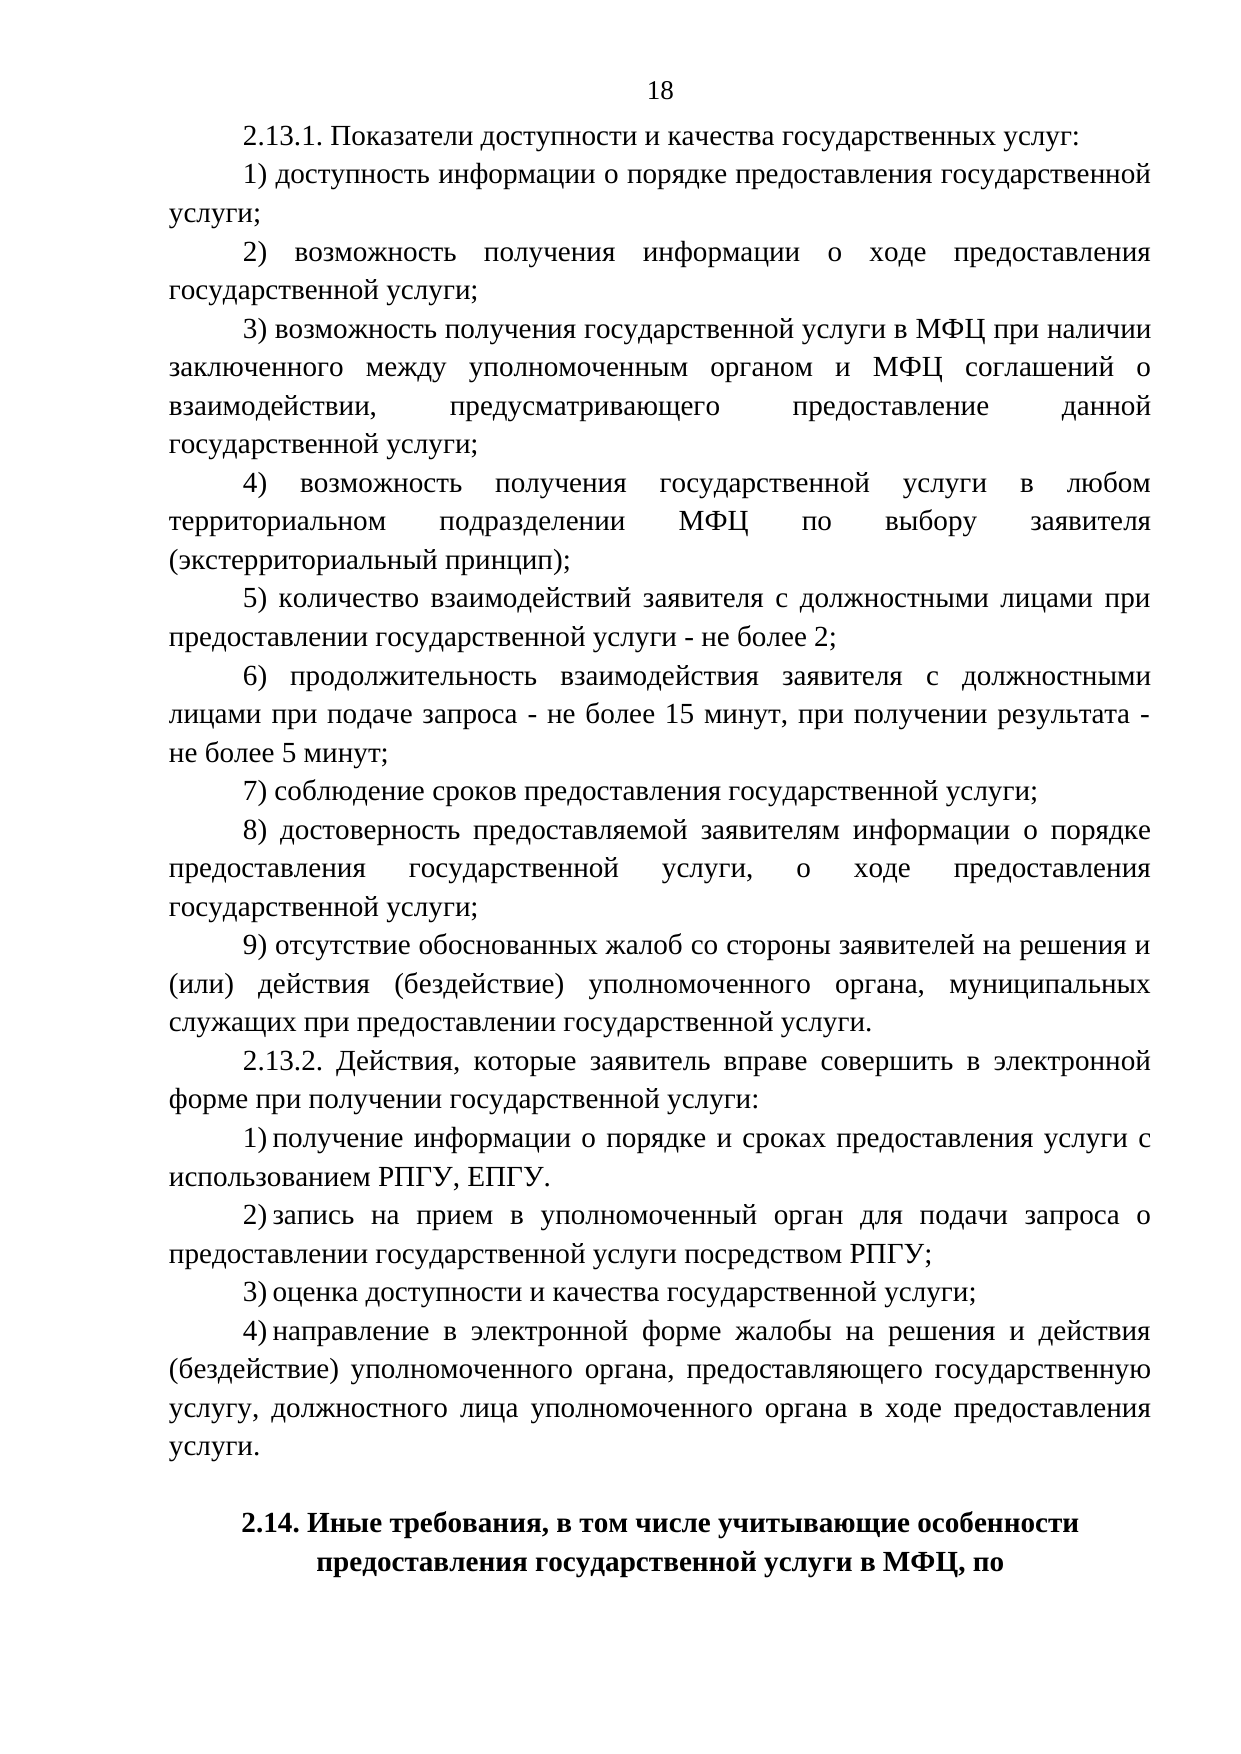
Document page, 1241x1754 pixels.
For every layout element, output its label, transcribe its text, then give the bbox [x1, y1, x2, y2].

text 9) отсутствие обоснованных жалоб со стороны заявителей на решения и (или) действия (бездействие) уполномоченного органа, муниципальных служащих при предоставлении государственной услуги. [169, 927, 1152, 1038]
text 3) возможность получения государственной услуги в МФЦ при наличии заключенного между уполномоченным органом и МФЦ соглашений о взаимодействии, предусматривающего предоставление данной государственной услуги; [169, 311, 1152, 460]
text 1) получение информации о порядке и сроках предоставления услуги с использованием РПГУ, ЕПГУ. [169, 1120, 1152, 1192]
text 2) запись на прием в уполномоченный орган для подачи запроса о предоставлении государственной услуги посредством РПГУ; [169, 1197, 1152, 1269]
text 8) достоверность предоставляемой заявителям информации о порядке предоставления государственной услуги, о ходе предоставления государственной услуги; [169, 812, 1152, 922]
text 5) количество взаимодействий заявителя с должностными лицами при предоставлении государственной услуги - не более 2; [169, 581, 1152, 653]
text 3) оценка доступности и качества государственной услуги; [169, 1274, 1152, 1308]
text 1) доступность информации о порядке предоставления государственной услуги; [169, 157, 1152, 229]
text 2.13.1. Показатели доступности и качества государственных услуг: [169, 118, 1152, 152]
text 4) возможность получения государственной услуги в любом территориальном подразделении МФЦ по выбору заявителя (экстерриториальный принцип); [169, 465, 1152, 576]
list 2.14. Иные требования, в том числе учитывающие особенности предоставления государственной услуги в МФЦ, по [169, 1506, 1152, 1578]
text 2) возможность получения информации о ходе предоставления государственной услуги; [169, 234, 1152, 306]
text 7) соблюдение сроков предоставления государственной услуги; [169, 773, 1152, 807]
text 6) продолжительность взаимодействия заявителя с должностными лицами при подаче запроса - не более 15 минут, при получении результата - не более 5 минут; [169, 658, 1152, 768]
text 4) направление в электронной форме жалобы на решения и действия (бездействие) уполномоченного органа, предоставляющего государственную услугу, должностного лица уполномоченного органа в ходе предоставления услуги. [169, 1313, 1152, 1462]
text 2.13.2. Действия, которые заявитель вправе совершить в электронной форме при получении государственной услуги: [169, 1043, 1152, 1115]
